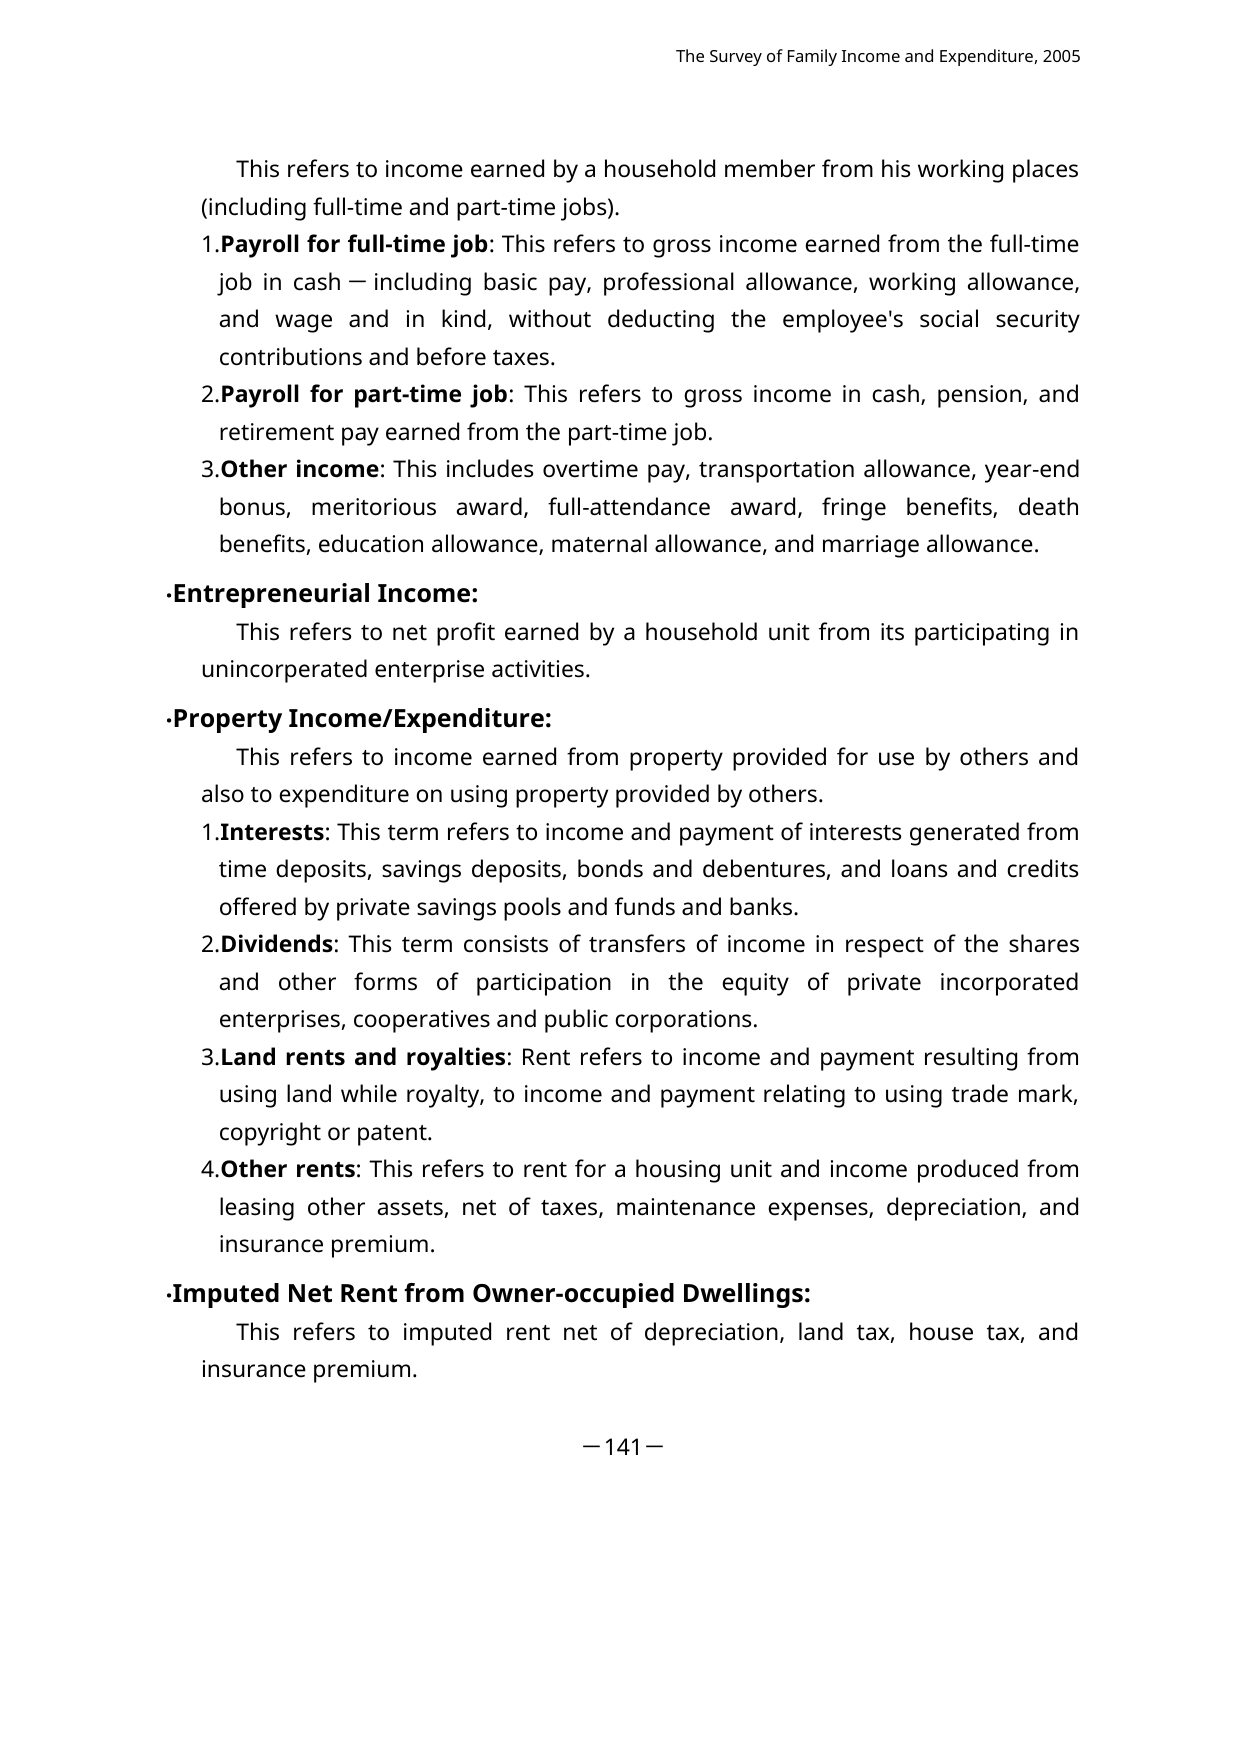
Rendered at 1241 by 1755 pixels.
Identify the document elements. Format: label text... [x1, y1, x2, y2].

text This refers to net profit earned by a household unit from its participating in unincorperated enterprise activities. [201, 610, 1081, 685]
text 1.Interests: This term refers to income and payment of interests generated from time deposits, savings deposits, bonds and debentures, and loans and credits offered by private savings pools and funds and banks. [201, 810, 1081, 923]
text 3.Land rents and royalties: Rent refers to income and payment resulting from using land while royalty, to income and payment relating to using trade mark, copyright or patent. [201, 1035, 1081, 1148]
text ‧Property Income/Expenditure: [165, 698, 1081, 735]
text This refers to income earned from property provided for use by others and also to expenditure on using property provided by others. [201, 735, 1081, 810]
text 1.Payroll for full-time job: This refers to gross income earned from the full-time job in cash－including basic pay, professional allowance, working allowance, and wage and in kind, without deducting the employee's social security contributions and before taxes. [201, 223, 1081, 373]
text 3.Other income: This includes overtime pay, transportation allowance, year-end bonus, meritorious award, full-attendance award, fringe benefits, death benefits, education allowance, maternal allowance, and marriage allowance. [201, 448, 1081, 560]
text 4.Other rents: This refers to rent for a housing unit and income produced from leasing other assets, net of taxes, maintenance expenses, depreciation, and insurance premium. [201, 1148, 1081, 1260]
text This refers to income earned by a household member from his working places (including full-time and part-time jobs). [201, 148, 1081, 223]
text This refers to imputed rent net of depreciation, land tax, house tax, and insurance premium. [201, 1310, 1081, 1385]
text ‧Entrepreneurial Income: [165, 573, 1081, 610]
text 2.Dividends: This term consists of transfers of income in respect of the shares and other forms of participation in the equity of private incorporated enterprises, cooperatives and public corporations. [201, 923, 1081, 1035]
text 2.Payroll for part-time job: This refers to gross income in cash, pension, and retirement pay earned from the part-time job. [201, 373, 1081, 448]
text ‧Imputed Net Rent from Owner-occupied Dwellings: [165, 1273, 1081, 1310]
